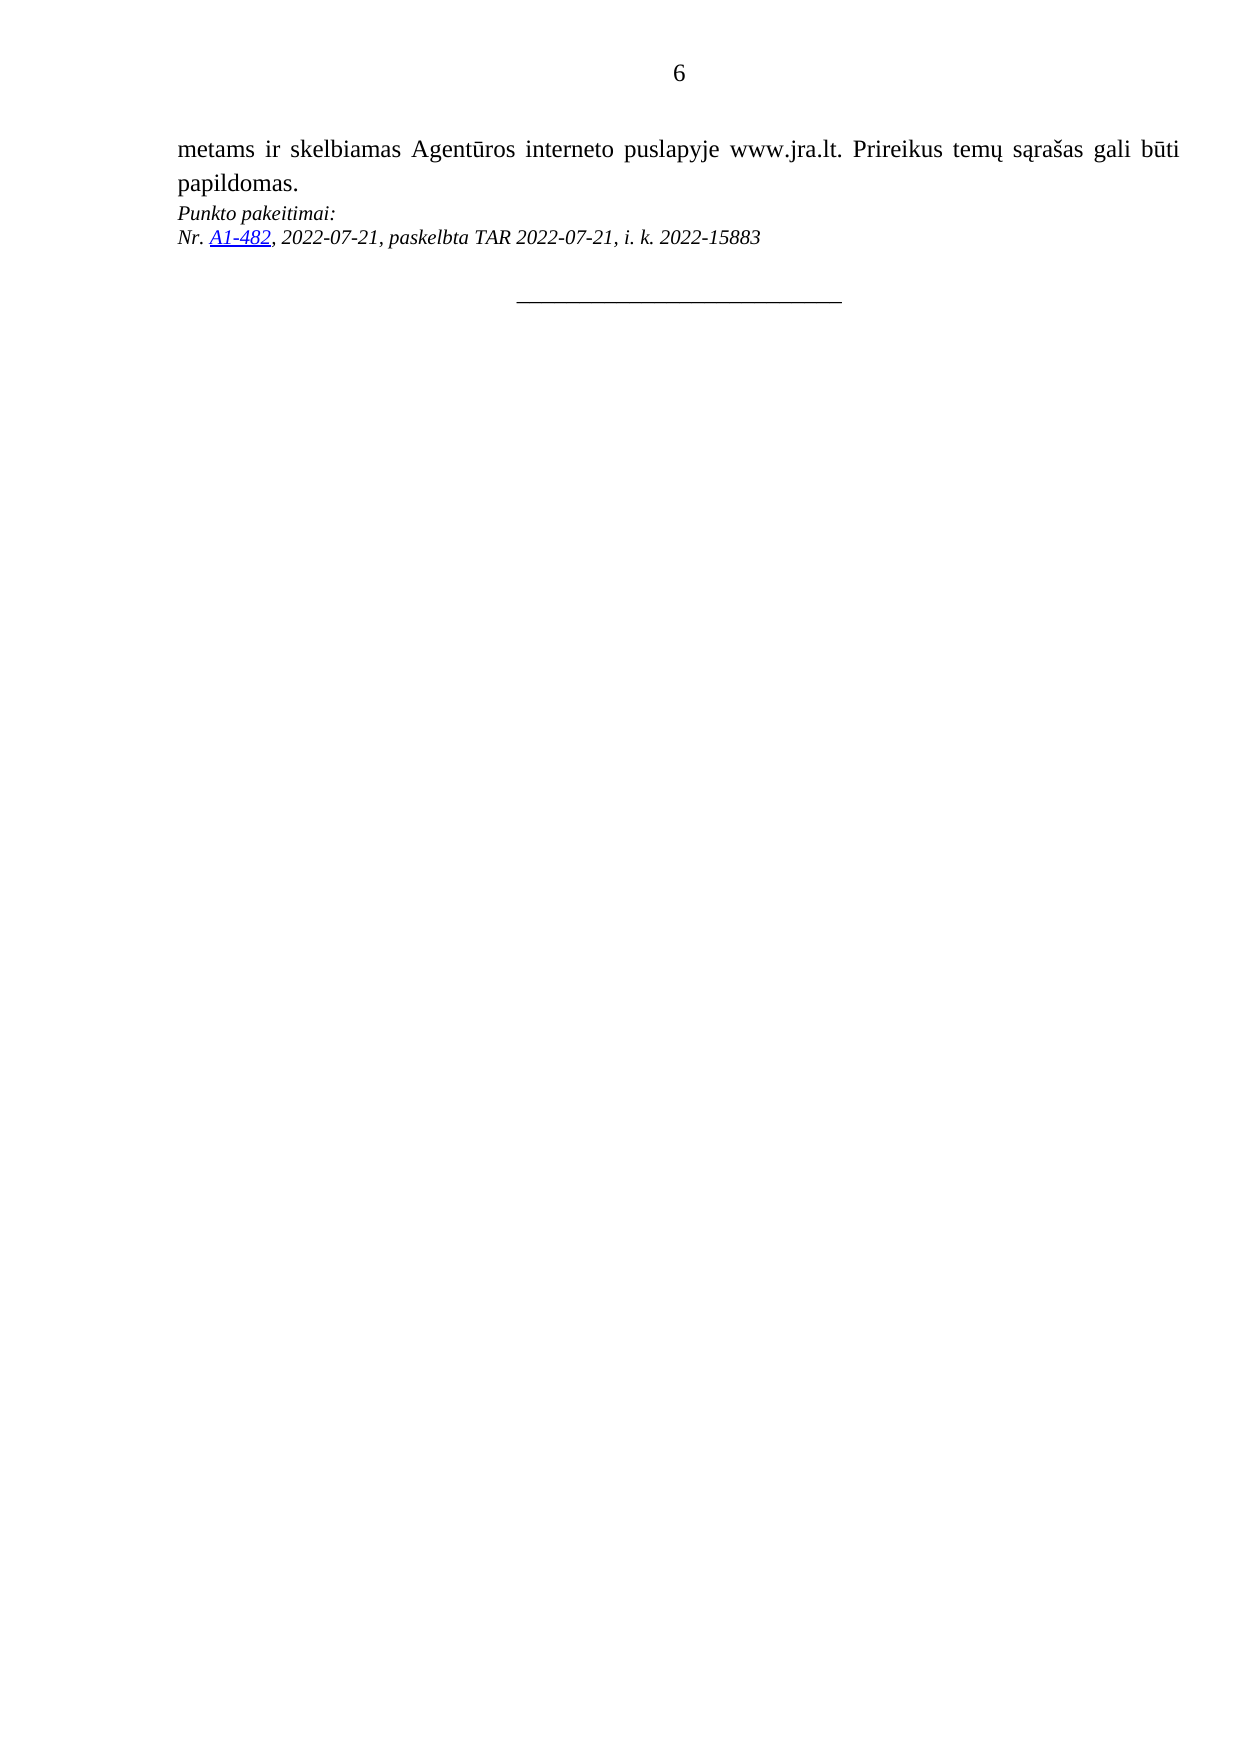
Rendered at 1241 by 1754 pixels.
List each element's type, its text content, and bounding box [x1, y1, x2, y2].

text __________________________ [177, 277, 1181, 306]
text Punkto pakeitimai: [177, 201, 1181, 225]
text metams ir skelbiamas Agentūros interneto puslapyje www.jra.lt. Prireikus temų sąrašas gali būti papildomas. [177, 134, 1181, 196]
text Nr. A1-482, 2022-07-21, paskelbta TAR 2022-07-21, i. k. 2022-15883 [177, 225, 1181, 249]
